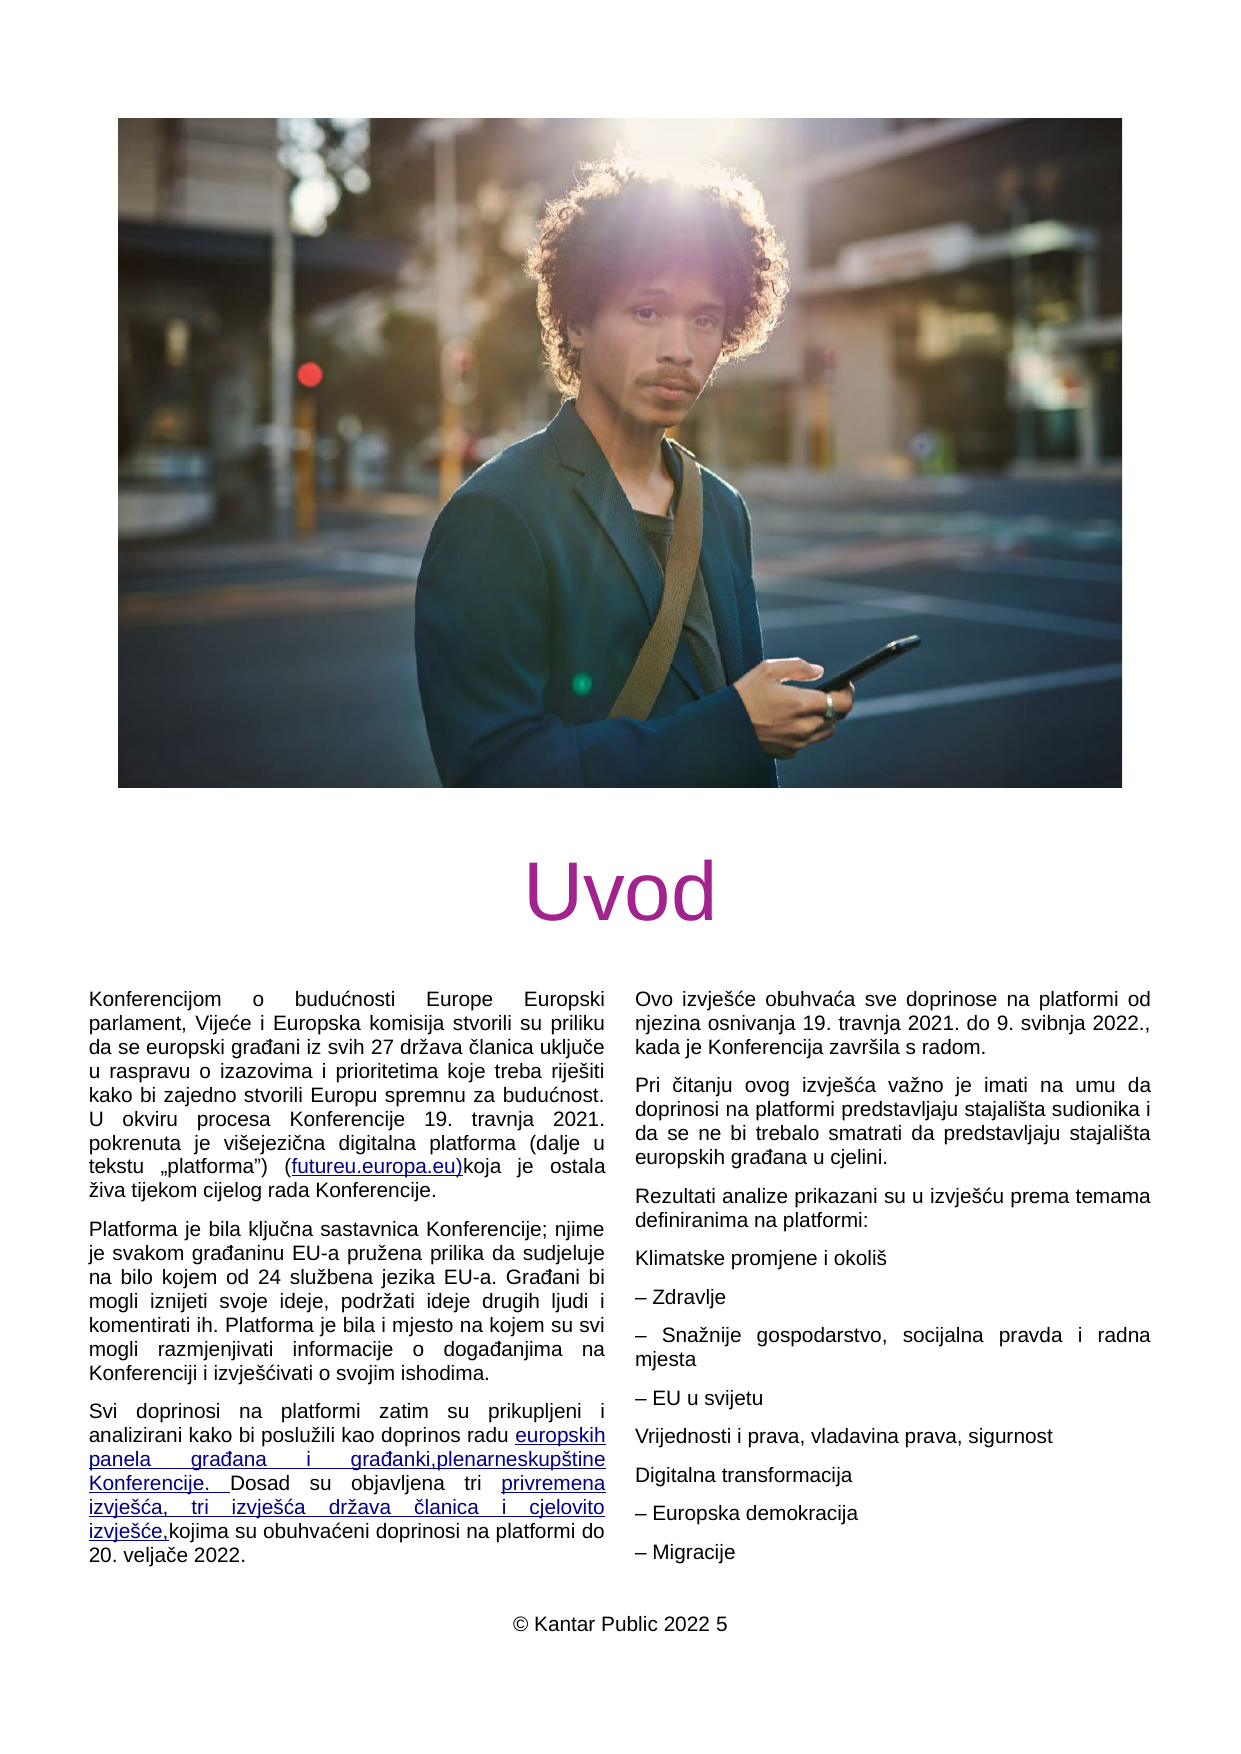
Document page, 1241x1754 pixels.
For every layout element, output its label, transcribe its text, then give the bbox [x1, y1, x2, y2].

text ‒ EU u svijetu [635, 1386, 1152, 1409]
text izvješće,kojima su obuhvaćeni doprinosi na platformi do 20. veljače 2022. [88, 1517, 605, 1567]
text Digitalna transformacija [635, 1463, 1152, 1487]
text Konferencije. Dosad su objavljena tri privremena izvješća, tri izvješća država članica i cjelovito [88, 1469, 605, 1516]
text Pri čitanju ovog izvješća važno je imati na umu da doprinosi na platformi predstavljaju stajališta sudionika i da se ne bi trebalo smatrati da predstavljaju stajališta europskih građana u cjelini. [635, 1073, 1152, 1169]
text Platforma je bila ključna sastavnica Konferencije; njime je svakom građaninu EU-a pružena prilika da sudjeluje na bilo kojem od 24 službena jezika EU-a. Građani bi mogli iznijeti svoje ideje, podržati ideje drugih ljudi i komentirati ih. Platforma je bila i mjesto na kojem su svi mogli razmjenjivati informacije o događanjima na Konferenciji i izvješćivati o svojim ishodima. [88, 1217, 605, 1384]
text Ovo izvješće obuhvaća sve doprinose na platformi od njezina osnivanja 19. travnja 2021. do 9. svibnja 2022., kada je Konferencija završila s radom. [635, 987, 1152, 1058]
text Klimatske promjene i okoliš [635, 1246, 1152, 1270]
text Konferencijom o budućnosti Europe Europski parlament, Vijeće i Europska komisija stvorili su priliku da se europski građani iz svih 27 država članica uključe u raspravu o izazovima i prioritetima koje treba riješiti kako bi zajedno stvorili Europu spremnu za budućnost. U okviru procesa Konferencije 19. travnja 2021. pokrenuta je višejezična digitalna platforma (dalje u tekstu „platforma”) (futureu.europa.eu)koja je ostala živa tijekom cijelog rada Konferencije. [88, 987, 605, 1202]
text ‒ Migracije [635, 1540, 1152, 1564]
text Svi doprinosi na platformi zatim su prikupljeni i analizirani kako bi poslužili kao doprinos radu europskih panela građana i građanki,plenarneskupštine [88, 1399, 605, 1468]
text ‒ Europska demokracija [635, 1501, 1152, 1525]
text – Snažnije gospodarstvo, socijalna pravda i radna mjesta [635, 1323, 1152, 1371]
text ‒ Zdravlje [635, 1284, 1152, 1308]
picture [118, 118, 1123, 788]
text Vrijednosti i prava, vladavina prava, sigurnost [635, 1424, 1152, 1448]
text Rezultati analize prikazani su u izvješću prema temama definiranima na platformi: [635, 1183, 1152, 1231]
subtitle Uvod [88, 842, 1152, 938]
